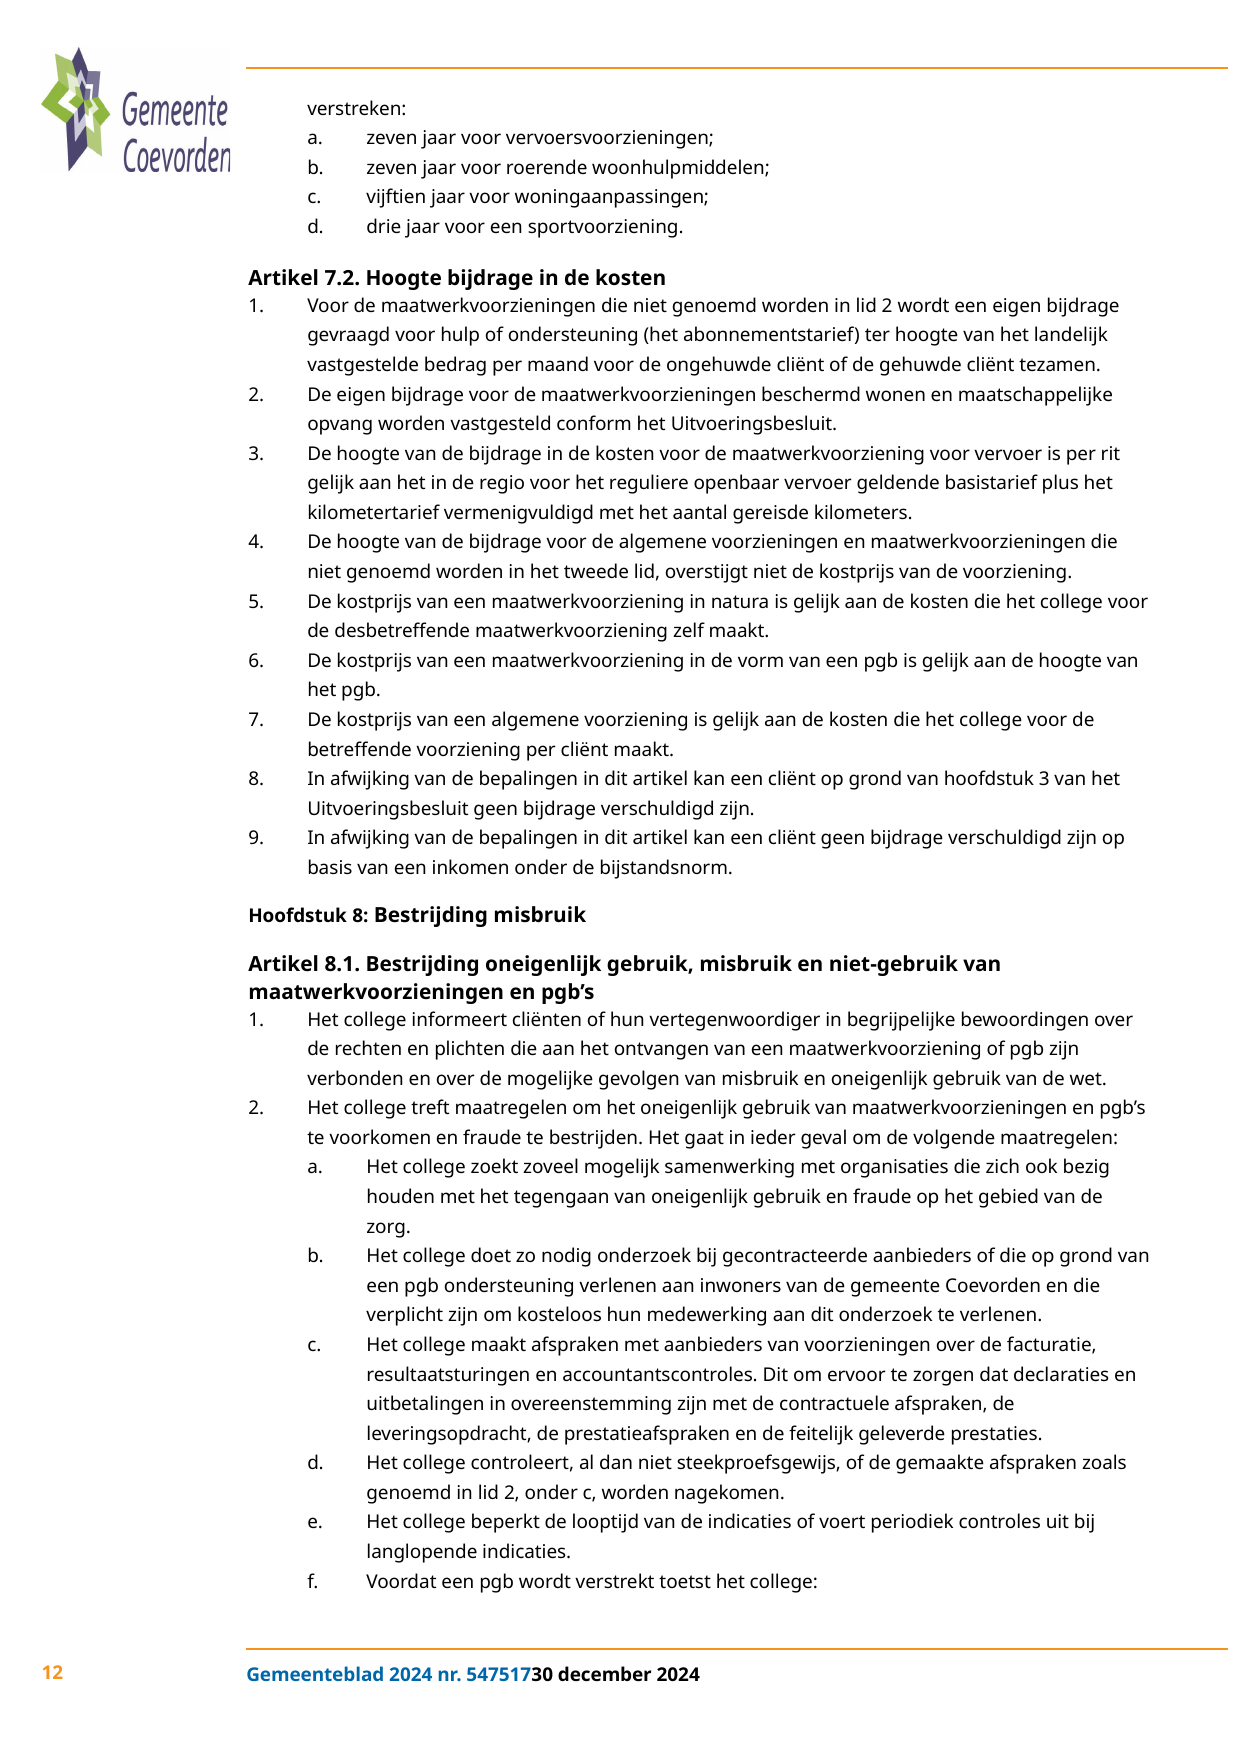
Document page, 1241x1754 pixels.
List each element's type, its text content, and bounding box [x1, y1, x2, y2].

list Het college beperkt de looptijd van de indicaties of voert periodiek controles uit bij langlopende indicaties. [307, 1509, 1152, 1564]
list zeven jaar voor roerende woonhulpmiddelen; [307, 154, 1152, 180]
list vijftien jaar voor woningaanpassingen; [307, 183, 1152, 209]
list Het college controleert, al dan niet steekproefsgewijs, of de gemaakte afspraken zoals genoemd in lid 2, onder c, worden nagekomen. [307, 1449, 1152, 1505]
list De kostprijs van een algemene voorziening is gelijk aan de kosten die het college voor de betreffende voorziening per cliënt maakt. [248, 706, 1152, 761]
list Het college zoekt zoveel mogelijk samenwerking met organisaties die zich ook bezig houden met het tegengaan van oneigenlijk gebruik en fraude op het gebied van de zorg. [307, 1154, 1152, 1239]
text Artikel 7.2. Hoogte bijdrage in de kosten [248, 263, 1152, 292]
list drie jaar voor een sportvoorziening. [307, 213, 1152, 239]
list In afwijking van de bepalingen in dit artikel kan een cliënt geen bijdrage verschuldigd zijn op basis van een inkomen onder de bijstandsnorm. [248, 824, 1152, 880]
list Voordat een pgb wordt verstrekt toetst het college: [307, 1568, 1152, 1594]
list Het college informeert cliënten of hun vertegenwoordiger in begrijpelijke bewoordingen over de rechten en plichten die aan het ontvangen van een maatwerkvoorziening of pgb zijn verbonden en over de mogelijke gevolgen van misbruik en oneigenlijk gebruik van de wet. [248, 1006, 1152, 1091]
list De kostprijs van een maatwerkvoorziening in de vorm van een pgb is gelijk aan de hoogte van het pgb. [248, 647, 1152, 702]
list Het college treft maatregelen om het oneigenlijk gebruik van maatwerkvoorzieningen en pgb’s te voorkomen en fraude te bestrijden. Het gaat in ieder geval om de volgende maatregelen: [248, 1094, 1152, 1150]
text Hoofdstuk 8: Bestrijding misbruik [248, 900, 1152, 928]
list Het college doet zo nodig onderzoek bij gecontracteerde aanbieders of die op grond van een pgb ondersteuning verlenen aan inwoners van de gemeente Coevorden en die verplicht zijn om kosteloos hun medewerking aan dit onderzoek te verlenen. [307, 1242, 1152, 1327]
list In afwijking van de bepalingen in dit artikel kan een cliënt op grond van hoofdstuk 3 van het Uitvoeringsbesluit geen bijdrage verschuldigd zijn. [248, 765, 1152, 821]
list De eigen bijdrage voor de maatwerkvoorzieningen beschermd wonen en maatschappelijke opvang worden vastgesteld conform het Uitvoeringsbesluit. [248, 381, 1152, 436]
list Voor de maatwerkvoorzieningen die niet genoemd worden in lid 2 wordt een eigen bijdrage gevraagd voor hulp of ondersteuning (het abonnementstarief) ter hoogte van het landelijk vastgestelde bedrag per maand voor de ongehuwde cliënt of de gehuwde cliënt tezamen. [248, 292, 1152, 377]
list De hoogte van de bijdrage voor de algemene voorzieningen en maatwerkvoorzieningen die niet genoemd worden in het tweede lid, overstijgt niet de kostprijs van de voorziening. [248, 529, 1152, 584]
list verstreken: [248, 95, 1152, 121]
list De hoogte van de bijdrage in de kosten voor de maatwerkvoorziening voor vervoer is per rit gelijk aan het in de regio voor het reguliere openbaar vervoer geldende basistarief plus het kilometertarief vermenigvuldigd met het aantal gereisde kilometers. [248, 440, 1152, 525]
list Het college maakt afspraken met aanbieders van voorzieningen over de facturatie, resultaatsturingen en accountantscontroles. Dit om ervoor te zorgen dat declaraties en uitbetalingen in overeenstemming zijn met de contractuele afspraken, de leveringsopdracht, de prestatieafspraken en de feitelijk geleverde prestaties. [307, 1331, 1152, 1446]
picture [41, 47, 231, 172]
list zeven jaar voor vervoersvoorzieningen; [307, 124, 1152, 150]
list De kostprijs van een maatwerkvoorziening in natura is gelijk aan de kosten die het college voor de desbetreffende maatwerkvoorziening zelf maakt. [248, 588, 1152, 643]
text Artikel 8.1. Bestrijding oneigenlijk gebruik, misbruik en niet-gebruik van maatwerkvoorzieningen en pgb’s [248, 949, 1152, 1006]
